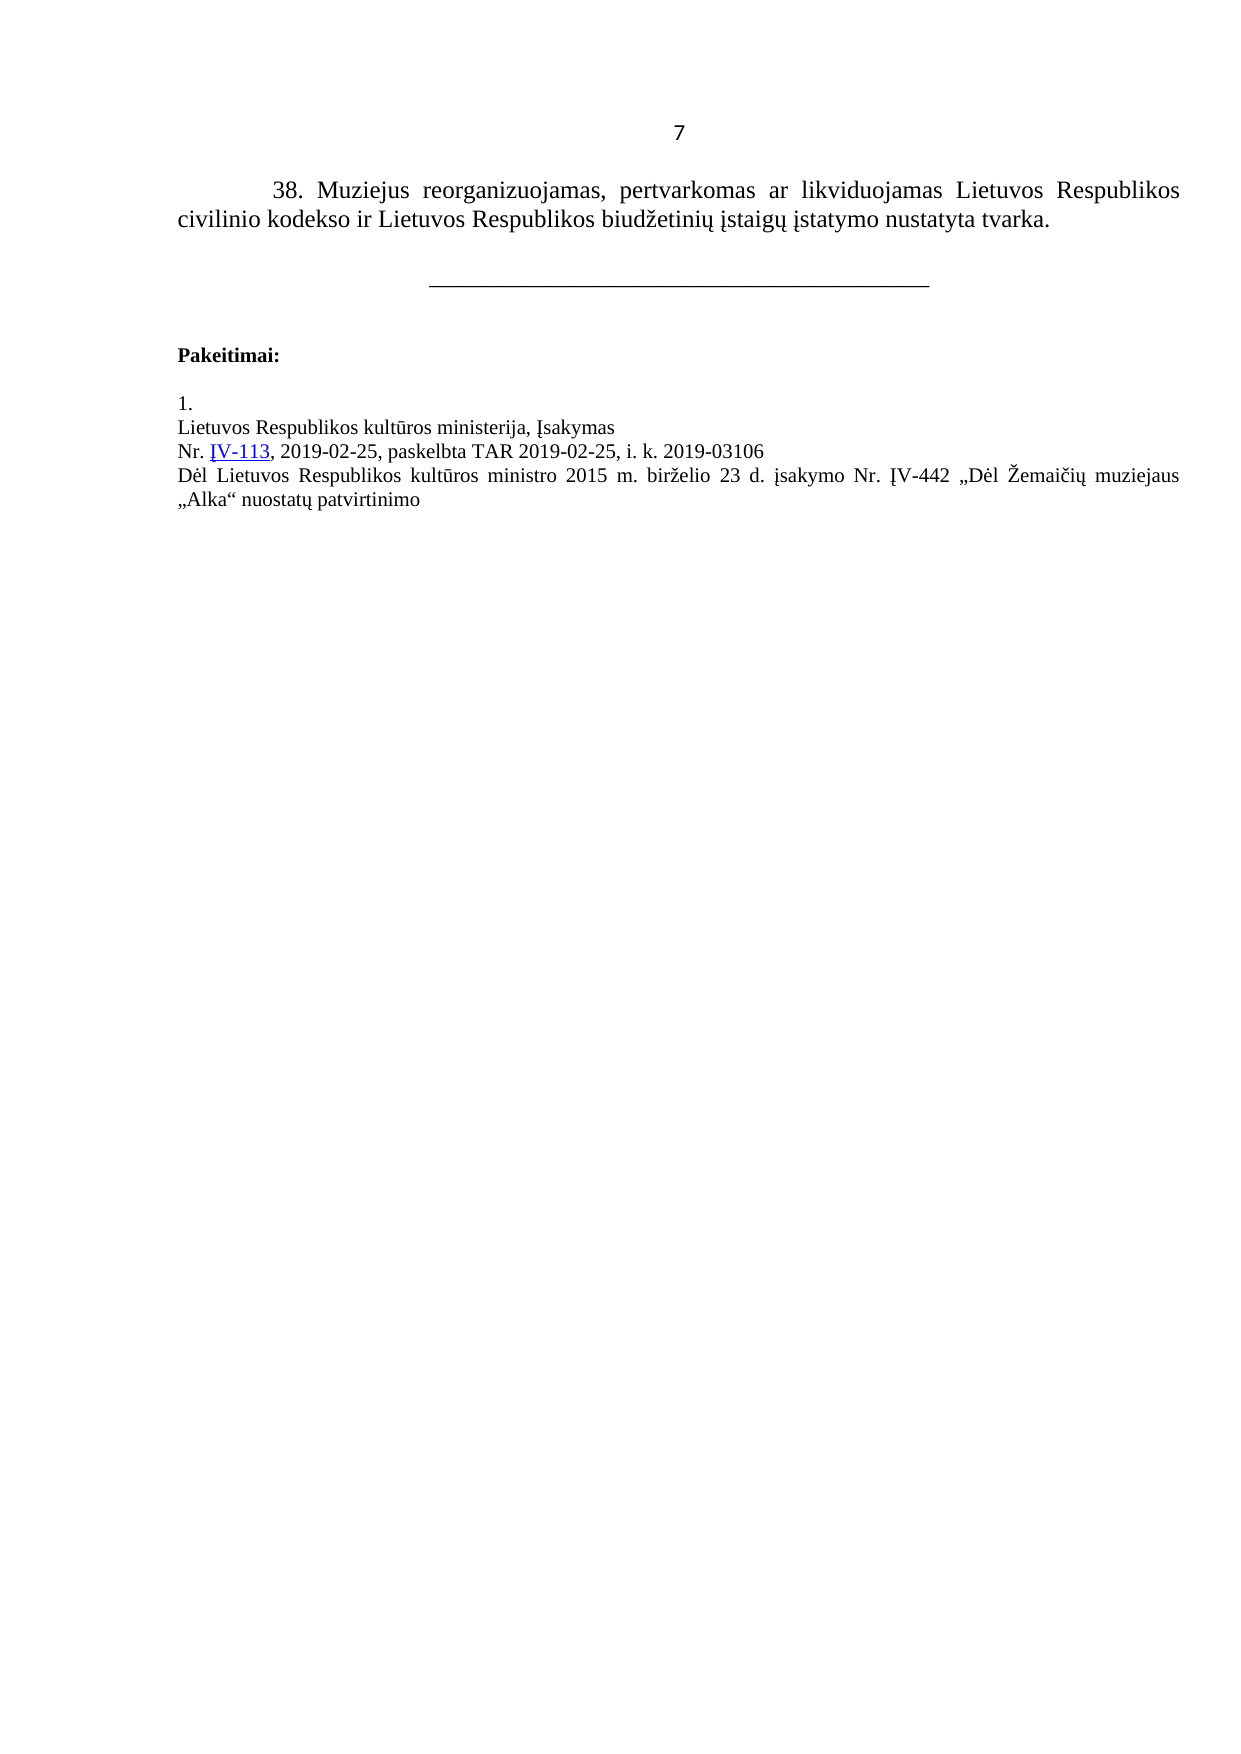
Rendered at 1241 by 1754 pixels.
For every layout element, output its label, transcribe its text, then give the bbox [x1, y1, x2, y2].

text Pakeitimai: [177, 343, 1181, 367]
text 1. [177, 391, 1181, 415]
text Dėl Lietuvos Respublikos kultūros ministro 2015 m. birželio 23 d. įsakymo Nr. ĮV-442 „Dėl Žemaičių muziejaus „Alka“ nuostatų patvirtinimo [177, 463, 1181, 511]
text ________________________________________ [177, 261, 1181, 290]
text Nr. ĮV-113, 2019-02-25, paskelbta TAR 2019-02-25, i. k. 2019-03106 [177, 439, 1181, 463]
text Lietuvos Respublikos kultūros ministerija, Įsakymas [177, 415, 1181, 439]
text 38. Muziejus reorganizuojamas, pertvarkomas ar likviduojamas Lietuvos Respublikos civilinio kodekso ir Lietuvos Respublikos biudžetinių įstaigų įstatymo nustatyta tvarka. [177, 175, 1181, 232]
